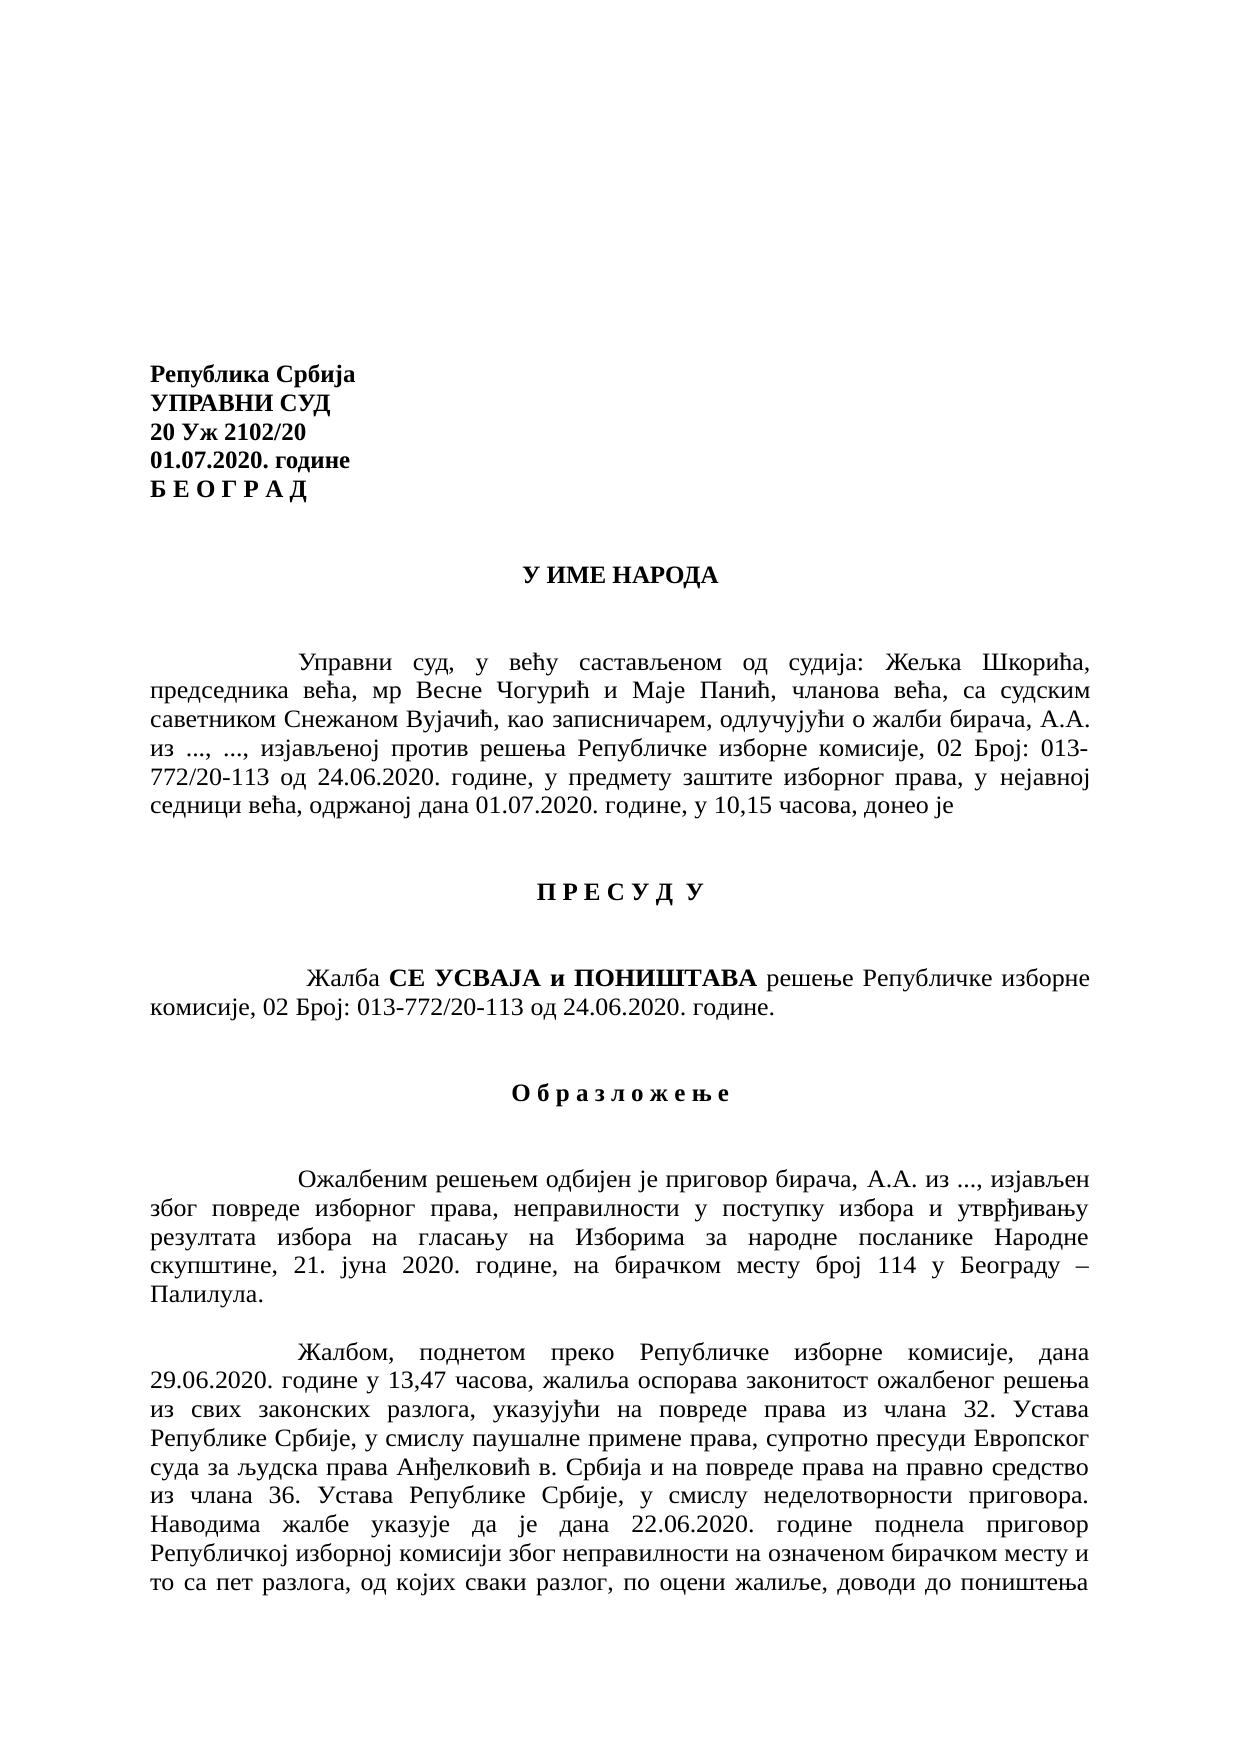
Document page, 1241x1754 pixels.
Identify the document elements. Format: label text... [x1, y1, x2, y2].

text Република Србија [150, 148, 1090, 388]
text О б р а з л о ж е њ е [150, 1078, 1090, 1107]
text П Р Е С У Д У [150, 877, 1090, 905]
text Жалба СЕ УСВАЈА и ПОНИШТАВА решење Републичке изборне комисије, 02 Број: 013-772/20-113 од 24.06.2020. године. [150, 963, 1090, 1020]
text У ИМЕ НАРОДА [150, 560, 1090, 589]
text Жалбом, поднетом преко Републичке изборне комисије, дана 29.06.2020. године у 13,47 часова, жалиља оспорава законитост ожалбеног решења из свих законских разлога, указујући на повреде права из члана 32. Устава Републике Србије, у смислу паушалне примене права, супротно пресуди Европског суда за људска права Анђелковић в. Србија и на повреде права на правно средство из члана 36. Устава Републике Србије, у смислу неделотворности приговора. Наводима жалбе указује да је дана 22.06.2020. године поднела приговор Републичкој изборној комисији због неправилности на означеном бирачком месту и то са пет разлога, од којих сваки разлог, по оцени жалиље, доводи до поништења [150, 1337, 1090, 1595]
text Б Е О Г Р А Д [150, 474, 1090, 503]
text 20 Уж 2102/20 [150, 417, 1090, 445]
text УПРАВНИ СУД [150, 388, 1090, 417]
text 01.07.2020. године [150, 445, 1090, 474]
text Ожалбеним решењем одбијен је приговор бирача, А.А. из ..., изјављен због повреде изборног права, неправилности у поступку избора и утврђивању резултата избора на гласању на Изборима за народне посланике Народне скупштине, 21. јуна 2020. године, на бирачком месту број 114 у Београду – Палилула. [150, 1164, 1090, 1308]
text Управни суд, у већу састављеном од судија: Жељка Шкорића, председника већа, мр Весне Чогурић и Маје Панић, чланова већа, са судским саветником Снежаном Вујачић, као записничарем, одлучујући о жалби бирача, А.А. из ..., ..., изјављеној против решења Републичке изборне комисије, 02 Број: 013-772/20-113 од 24.06.2020. године, у предмету заштите изборног права, у нејавној седници већа, одржаној дана 01.07.2020. године, у 10,15 часова, донео је [150, 647, 1090, 819]
